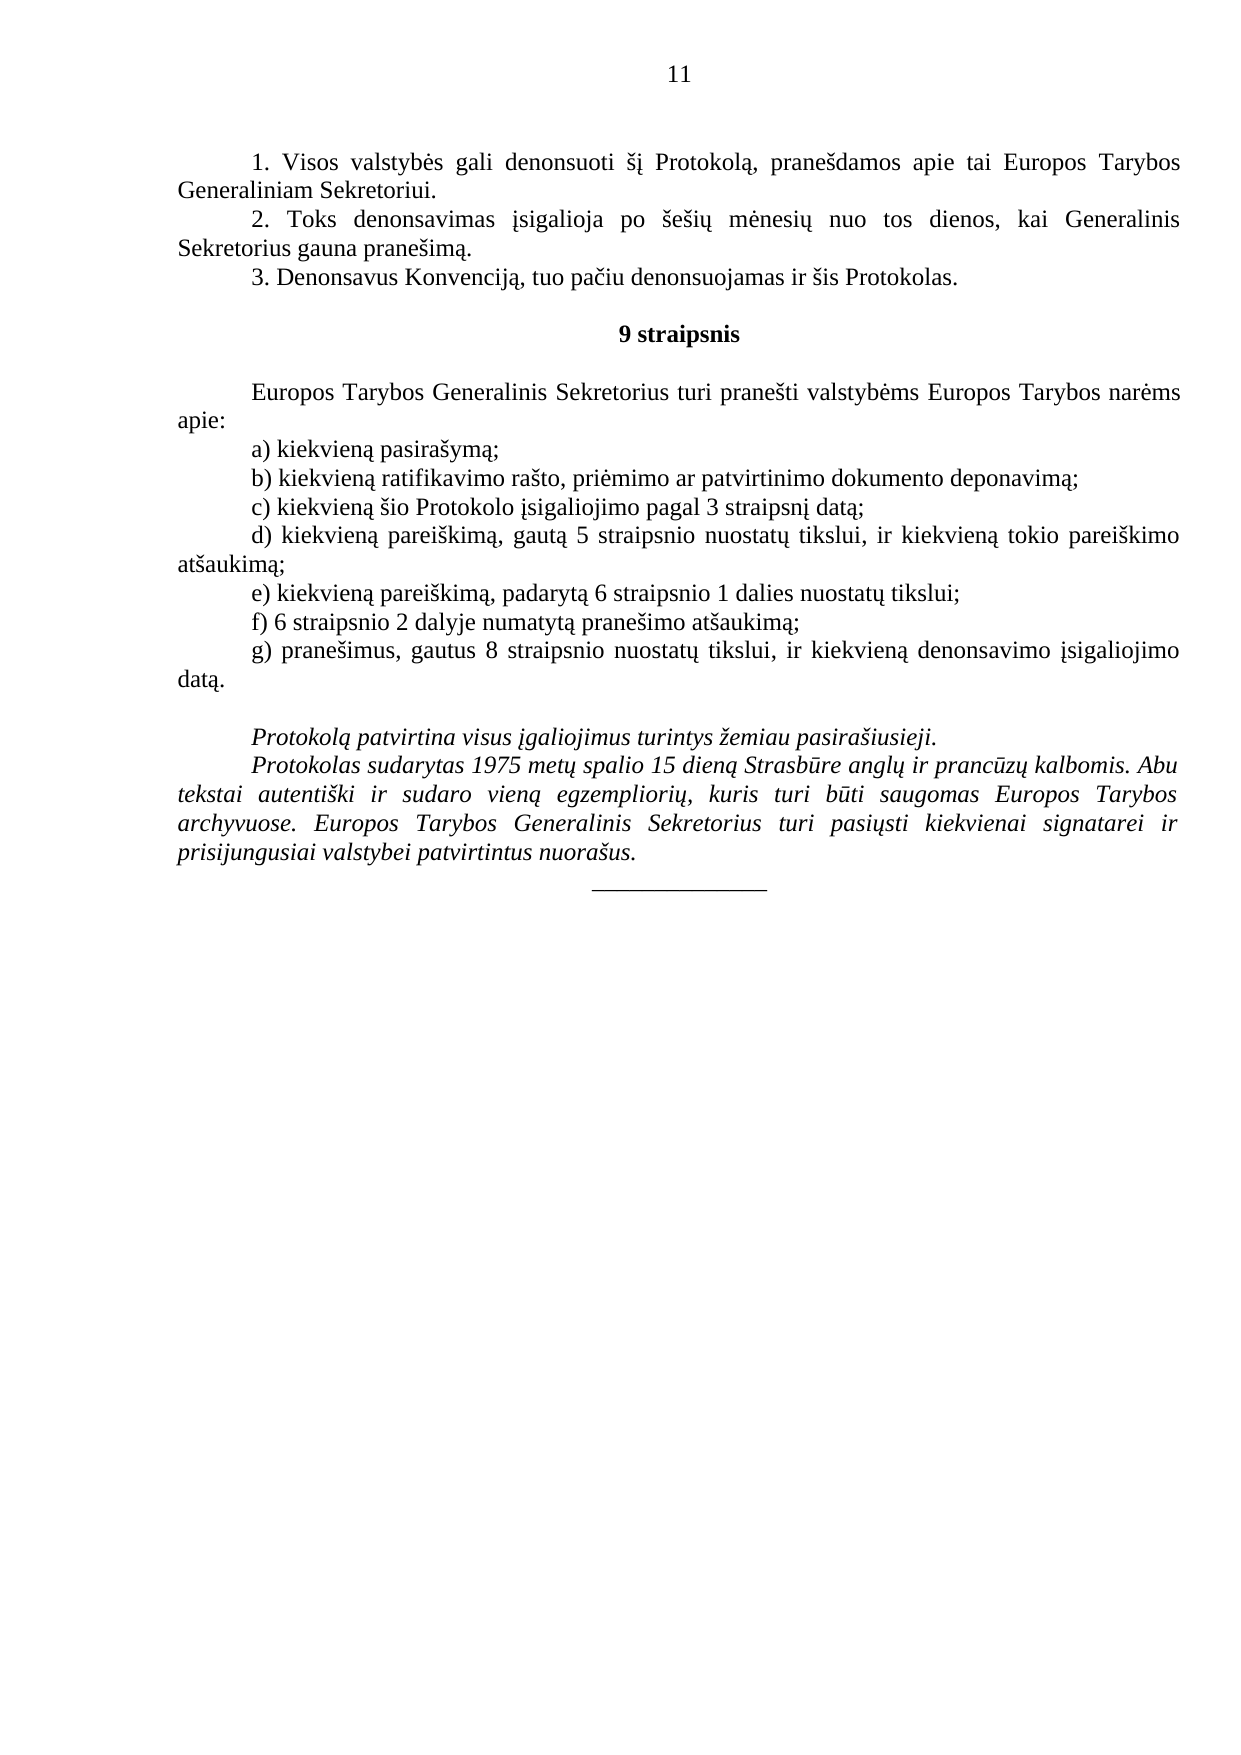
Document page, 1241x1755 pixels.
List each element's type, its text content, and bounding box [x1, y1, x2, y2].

text c) kiekvieną šio Protokolo įsigaliojimo pagal 3 straipsnį datą; [177, 492, 1181, 521]
text 3. Denonsavus Konvenciją, tuo pačiu denonsuojamas ir šis Protokolas. [177, 262, 1181, 291]
text 9 straipsnis [177, 319, 1181, 348]
text f) 6 straipsnio 2 dalyje numatytą pranešimo atšaukimą; [177, 607, 1181, 636]
text d) kiekvieną pareiškimą, gautą 5 straipsnio nuostatų tikslui, ir kiekvieną tokio pareiškimo atšaukimą; [177, 521, 1181, 578]
text g) pranešimus, gautus 8 straipsnio nuostatų tikslui, ir kiekvieną denonsavimo įsigaliojimo datą. [177, 636, 1181, 693]
text ______________ [177, 866, 1181, 894]
text 2. Toks denonsavimas įsigalioja po šešių mėnesių nuo tos dienos, kai Generalinis Sekretorius gauna pranešimą. [177, 204, 1181, 262]
text a) kiekvieną pasirašymą; [177, 434, 1181, 463]
text b) kiekvieną ratifikavimo rašto, priėmimo ar patvirtinimo dokumento deponavimą; [177, 463, 1181, 492]
text Europos Tarybos Generalinis Sekretorius turi pranešti valstybėms Europos Tarybos narėms apie: [177, 377, 1181, 434]
text 1. Visos valstybės gali denonsuoti šį Protokolą, pranešdamos apie tai Europos Tarybos Generaliniam Sekretoriui. [177, 147, 1181, 204]
text Protokolas sudarytas 1975 metų spalio 15 dieną Strasbūre anglų ir prancūzų kalbomis. Abu tekstai autentiški ir sudaro vieną egzempliorių, kuris turi būti saugomas Europos Tarybos archyvuose. Europos Tarybos Generalinis Sekretorius turi pasiųsti kiekvienai signatarei ir prisijungusiai valstybei patvirtintus nuorašus. [177, 751, 1181, 866]
text Protokolą patvirtina visus įgaliojimus turintys žemiau pasirašiusieji. [177, 722, 1181, 751]
text e) kiekvieną pareiškimą, padarytą 6 straipsnio 1 dalies nuostatų tikslui; [177, 578, 1181, 607]
